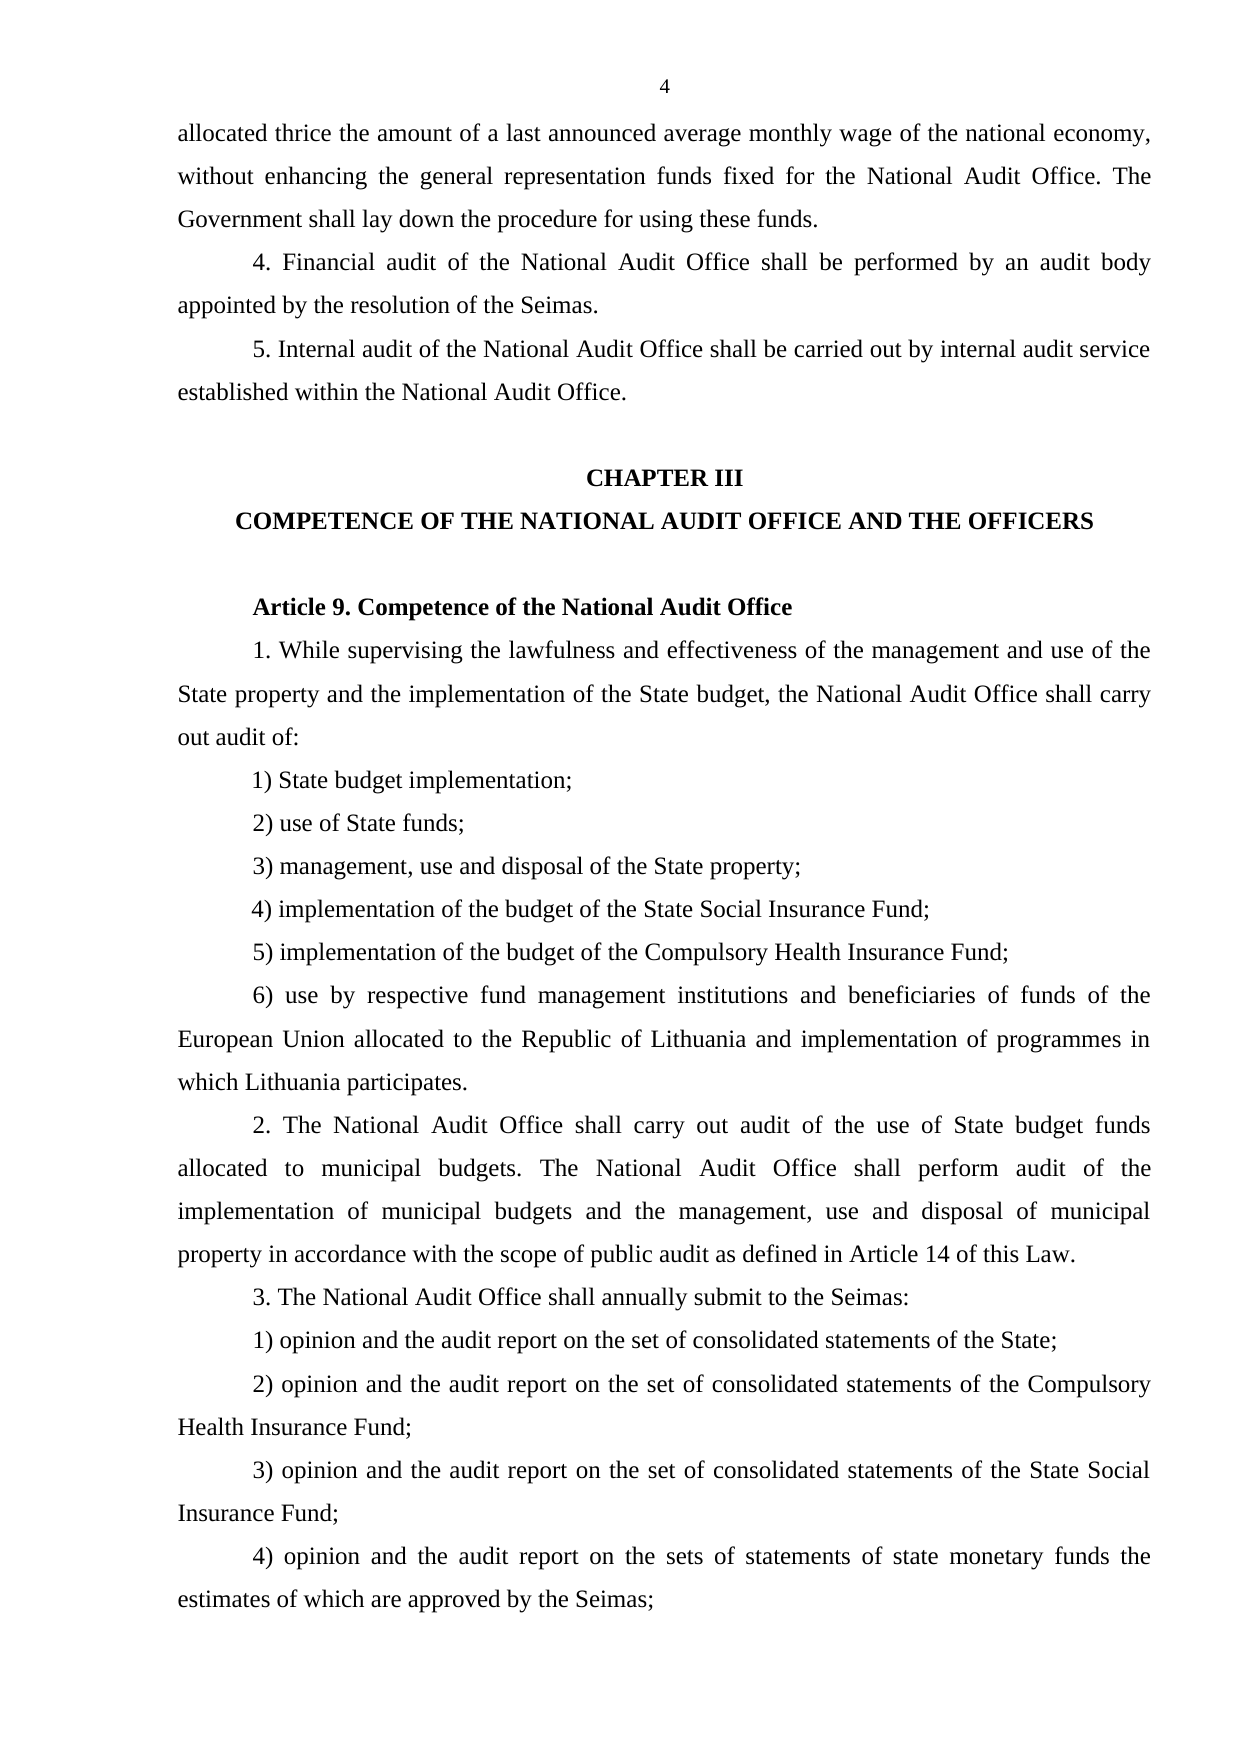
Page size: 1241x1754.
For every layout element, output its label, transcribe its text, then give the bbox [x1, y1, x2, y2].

text 2) opinion and the audit report on the set of consolidated statements of the Compulsory Health Insurance Fund; [177, 1369, 1152, 1441]
text 3) opinion and the audit report on the set of consolidated statements of the State Social Insurance Fund; [177, 1455, 1152, 1527]
text 4) implementation of the budget of the State Social Insurance Fund; [177, 894, 1152, 923]
text Article 9. Competence of the National Audit Office [177, 592, 1152, 621]
text 2) use of State funds; [177, 808, 1152, 837]
text 2. The National Audit Office shall carry out audit of the use of State budget funds allocated to municipal budgets. The National Audit Office shall perform audit of the implementation of municipal budgets and the management, use and disposal of municipal property in accordance with the scope of public audit as defined in Article 14 of this Law. [177, 1110, 1152, 1268]
text 4) opinion and the audit report on the sets of statements of state monetary funds the estimates of which are approved by the Seimas; [177, 1541, 1152, 1613]
text COMPETENCE OF THE NATIONAL AUDIT OFFICE AND THE OFFICERS [177, 506, 1152, 535]
text 5. Internal audit of the National Audit Office shall be carried out by internal audit service established within the National Audit Office. [177, 334, 1152, 406]
text 3. The National Audit Office shall annually submit to the Seimas: [177, 1282, 1152, 1311]
text 3) management, use and disposal of the State property; [177, 851, 1152, 880]
text 6) use by respective fund management institutions and beneficiaries of funds of the European Union allocated to the Republic of Lithuania and implementation of programmes in which Lithuania participates. [177, 981, 1152, 1096]
text 1) opinion and the audit report on the set of consolidated statements of the State; [177, 1326, 1152, 1354]
text 4. Financial audit of the National Audit Office shall be performed by an audit body appointed by the resolution of the Seimas. [177, 247, 1152, 319]
text 1) State budget implementation; [177, 765, 1152, 794]
text 1. While supervising the lawfulness and effectiveness of the management and use of the State property and the implementation of the State budget, the National Audit Office shall carry out audit of: [177, 636, 1152, 751]
text 5) implementation of the budget of the Compulsory Health Insurance Fund; [177, 937, 1152, 966]
text CHAPTER III [177, 463, 1152, 492]
text allocated thrice the amount of a last announced average monthly wage of the national economy, without enhancing the general representation funds fixed for the National Audit Office. The Government shall lay down the procedure for using these funds. [177, 118, 1152, 233]
